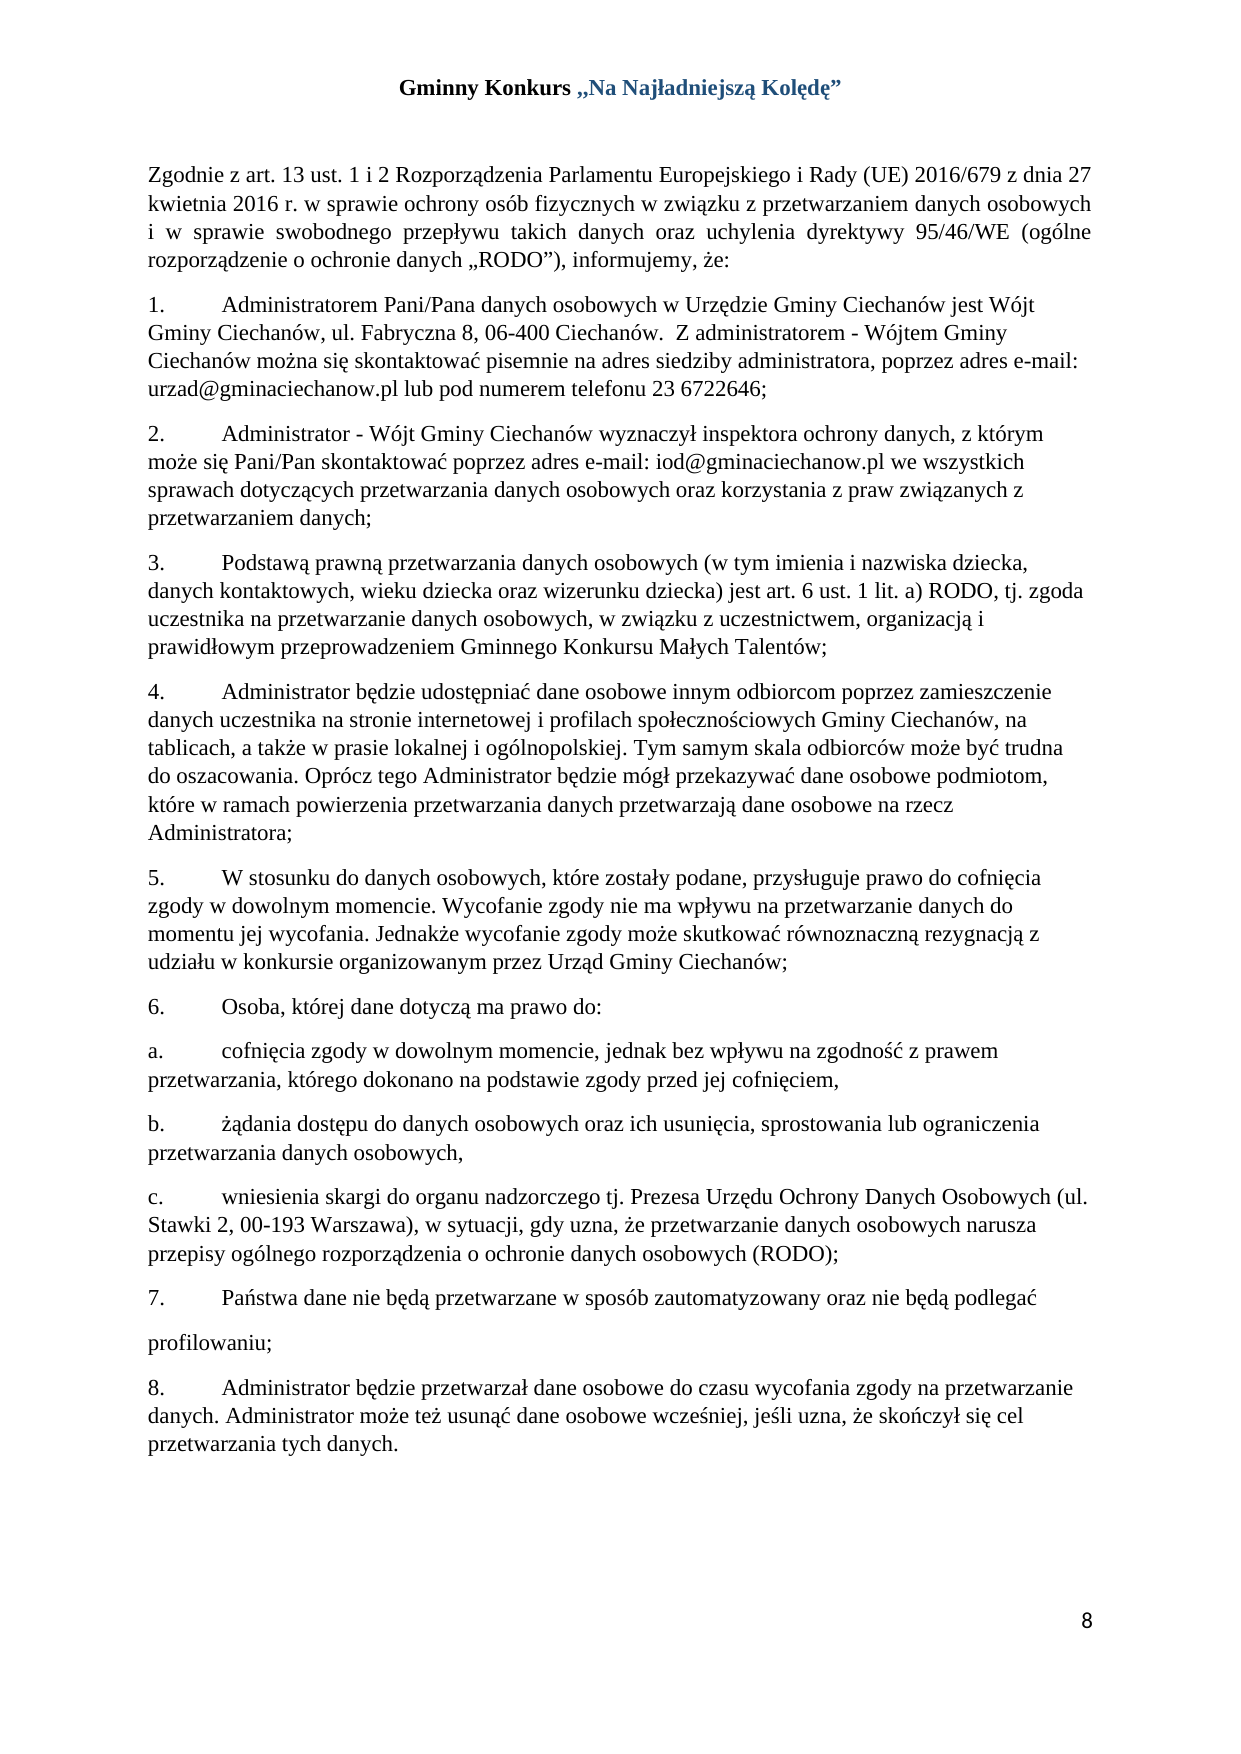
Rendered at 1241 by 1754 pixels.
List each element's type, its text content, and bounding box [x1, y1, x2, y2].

text a. cofnięcia zgody w dowolnym momencie, jednak bez wpływu na zgodność z prawem przetwarzania, którego dokonano na podstawie zgody przed jej cofnięciem, [148, 1038, 1093, 1092]
text 6. Osoba, której dane dotyczą ma prawo do: [148, 993, 1093, 1019]
text 2. Administrator - Wójt Gminy Ciechanów wyznaczył inspektora ochrony danych, z którym może się Pani/Pan skontaktować poprzez adres e-mail: iod@gminaciechanow.pl we wszystkich sprawach dotyczących przetwarzania danych osobowych oraz korzystania z praw związanych z przetwarzaniem danych; [148, 420, 1093, 531]
text 1. Administratorem Pani/Pana danych osobowych w Urzędzie Gminy Ciechanów jest Wójt Gminy Ciechanów, ul. Fabryczna 8, 06-400 Ciechanów. Z administratorem - Wójtem Gminy Ciechanów można się skontaktować pisemnie na adres siedziby administratora, poprzez adres e-mail: urzad@gminaciechanow.pl lub pod numerem telefonu 23 6722646; [148, 291, 1093, 401]
text 7. Państwa dane nie będą przetwarzane w sposób zautomatyzowany oraz nie będą podlegać [148, 1284, 1093, 1311]
text profilowaniu; [148, 1329, 1093, 1356]
text c. wniesienia skargi do organu nadzorczego tj. Prezesa Urzędu Ochrony Danych Osobowych (ul. Stawki 2, 00-193 Warszawa), w sytuacji, gdy uzna, że przetwarzanie danych osobowych narusza przepisy ogólnego rozporządzenia o ochronie danych osobowych (RODO); [148, 1183, 1093, 1266]
text 5. W stosunku do danych osobowych, które zostały podane, przysługuje prawo do cofnięcia zgody w dowolnym momencie. Wycofanie zgody nie ma wpływu na przetwarzanie danych do momentu jej wycofania. Jednakże wycofanie zgody może skutkować równoznaczną rezygnacją z udziału w konkursie organizowanym przez Urząd Gminy Ciechanów; [148, 864, 1093, 974]
text 4. Administrator będzie udostępniać dane osobowe innym odbiorcom poprzez zamieszczenie danych uczestnika na stronie internetowej i profilach społecznościowych Gminy Ciechanów, na tablicach, a także w prasie lokalnej i ogólnopolskiej. Tym samym skala odbiorców może być trudna do oszacowania. Oprócz tego Administrator będzie mógł przekazywać dane osobowe podmiotom, które w ramach powierzenia przetwarzania danych przetwarzają dane osobowe na rzecz Administratora; [148, 678, 1093, 845]
text Gminny Konkurs ,,Na Najładniejszą Kolędę” [148, 74, 1093, 100]
text Zgodnie z art. 13 ust. 1 i 2 Rozporządzenia Parlamentu Europejskiego i Rady (UE) 2016/679 z dnia 27 kwietnia 2016 r. w sprawie ochrony osób fizycznych w związku z przetwarzaniem danych osobowych i w sprawie swobodnego przepływu takich danych oraz uchylenia dyrektywy 95/46/WE (ogólne rozporządzenie o ochronie danych „RODO”), informujemy, że: [148, 162, 1093, 272]
text b. żądania dostępu do danych osobowych oraz ich usunięcia, sprostowania lub ograniczenia przetwarzania danych osobowych, [148, 1111, 1093, 1165]
text 8. Administrator będzie przetwarzał dane osobowe do czasu wycofania zgody na przetwarzanie danych. Administrator może też usunąć dane osobowe wcześniej, jeśli uzna, że skończył się cel przetwarzania tych danych. [148, 1374, 1093, 1457]
text 3. Podstawą prawną przetwarzania danych osobowych (w tym imienia i nazwiska dziecka, danych kontaktowych, wieku dziecka oraz wizerunku dziecka) jest art. 6 ust. 1 lit. a) RODO, tj. zgoda uczestnika na przetwarzanie danych osobowych, w związku z uczestnictwem, organizacją i prawidłowym przeprowadzeniem Gminnego Konkursu Małych Talentów; [148, 549, 1093, 660]
